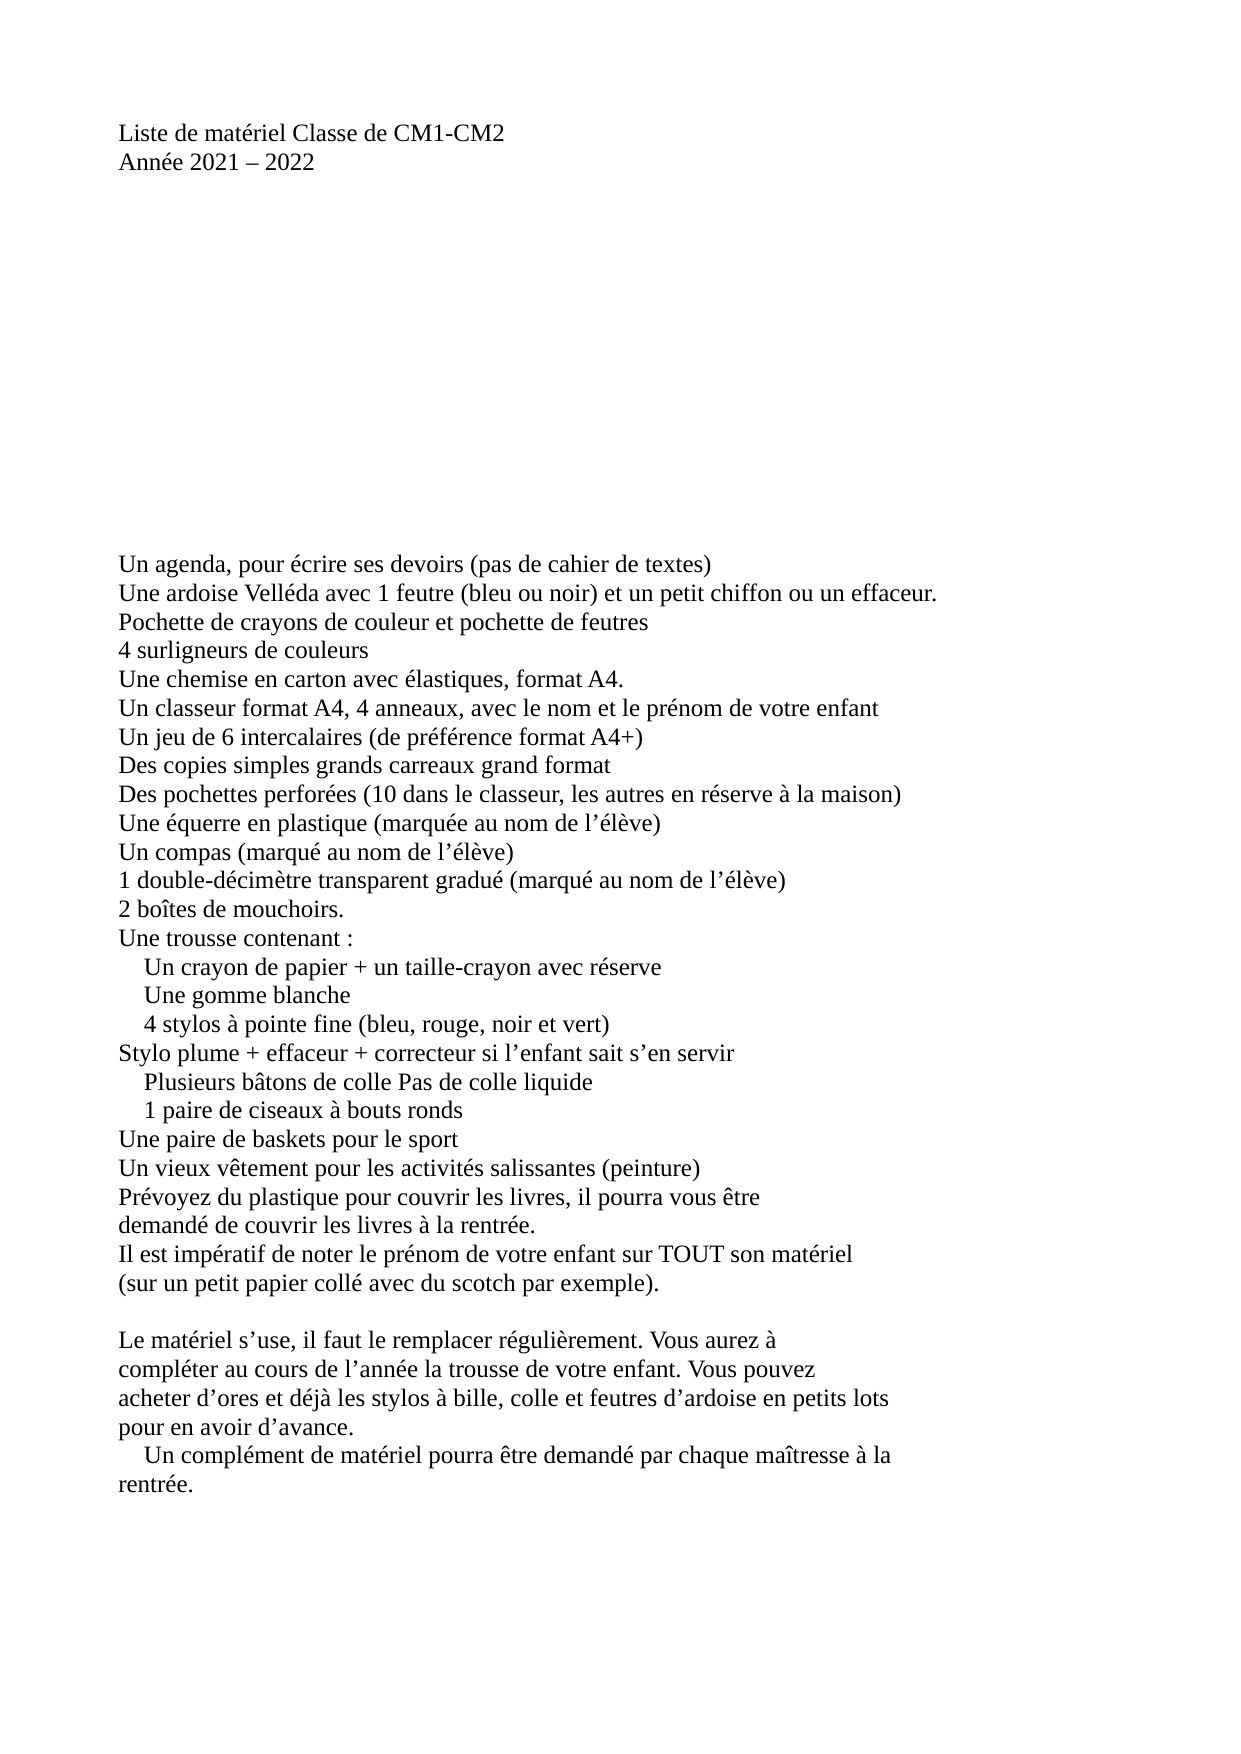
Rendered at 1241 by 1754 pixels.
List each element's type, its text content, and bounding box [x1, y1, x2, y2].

text  [118, 521, 1122, 549]
text Une chemise en carton avec élastiques, format A4. [118, 664, 1122, 693]
text 4 surligneurs de couleurs [118, 636, 1122, 664]
text  [118, 492, 1122, 521]
text demandé de couvrir les livres à la rentrée. [118, 1211, 1122, 1239]
text Un classeur format A4, 4 anneaux, avec le nom et le prénom de votre enfant [118, 693, 1122, 722]
text Des copies simples grands carreaux grand format [118, 751, 1122, 779]
text Stylo plume + effaceur + correcteur si l’enfant sait s’en servir [118, 1038, 1122, 1067]
text  1 paire de ciseaux à bouts ronds [118, 1096, 1122, 1124]
text Des pochettes perforées (10 dans le classeur, les autres en réserve à la maison) [118, 779, 1122, 808]
text Pochette de crayons de couleur et pochette de feutres [118, 607, 1122, 636]
text  Une gomme blanche [118, 981, 1122, 1009]
text  [118, 319, 1122, 348]
text acheter d’ores et déjà les stylos à bille, colle et feutres d’ardoise en petits lots [118, 1383, 1122, 1412]
text  [118, 204, 1122, 233]
text Un agenda, pour écrire ses devoirs (pas de cahier de textes) [118, 549, 1122, 578]
text pour en avoir d’avance. [118, 1412, 1122, 1441]
text  Un crayon de papier + un taille-crayon avec réserve [118, 952, 1122, 981]
text (sur un petit papier collé avec du scotch par exemple). [118, 1268, 1122, 1297]
text Un compas (marqué au nom de l’élève) [118, 837, 1122, 866]
text Année 2021 – 2022 [118, 147, 1122, 176]
text  [118, 406, 1122, 434]
text Le matériel s’use, il faut le remplacer régulièrement. Vous aurez à [118, 1326, 1122, 1354]
text rentrée. [118, 1469, 1122, 1498]
text  [118, 1297, 1122, 1326]
text  [118, 176, 1122, 204]
text Une ardoise Velléda avec 1 feutre (bleu ou noir) et un petit chiffon ou un effaceur. [118, 578, 1122, 607]
text Il est impératif de noter le prénom de votre enfant sur TOUT son matériel [118, 1239, 1122, 1268]
text 1 double-décimètre transparent gradué (marqué au nom de l’élève) [118, 866, 1122, 894]
text  Plusieurs bâtons de colle Pas de colle liquide [118, 1067, 1122, 1096]
text  [118, 377, 1122, 406]
text Liste de matériel Classe de CM1-CM2 [118, 118, 1122, 147]
text  [118, 348, 1122, 377]
text  [118, 434, 1122, 463]
text  4 stylos à pointe fine (bleu, rouge, noir et vert) [118, 1009, 1122, 1038]
text  [118, 291, 1122, 319]
text compléter au cours de l’année la trousse de votre enfant. Vous pouvez [118, 1354, 1122, 1383]
text Une équerre en plastique (marquée au nom de l’élève) [118, 808, 1122, 837]
text Une trousse contenant : [118, 923, 1122, 952]
text  [118, 233, 1122, 262]
text  [118, 262, 1122, 291]
text 2 boîtes de mouchoirs. [118, 894, 1122, 923]
text  [118, 463, 1122, 492]
text Un vieux vêtement pour les activités salissantes (peinture) [118, 1153, 1122, 1182]
text  Un complément de matériel pourra être demandé par chaque maîtresse à la [118, 1441, 1122, 1469]
text Un jeu de 6 intercalaires (de préférence format A4+) [118, 722, 1122, 751]
text Prévoyez du plastique pour couvrir les livres, il pourra vous être [118, 1182, 1122, 1211]
text Une paire de baskets pour le sport [118, 1124, 1122, 1153]
